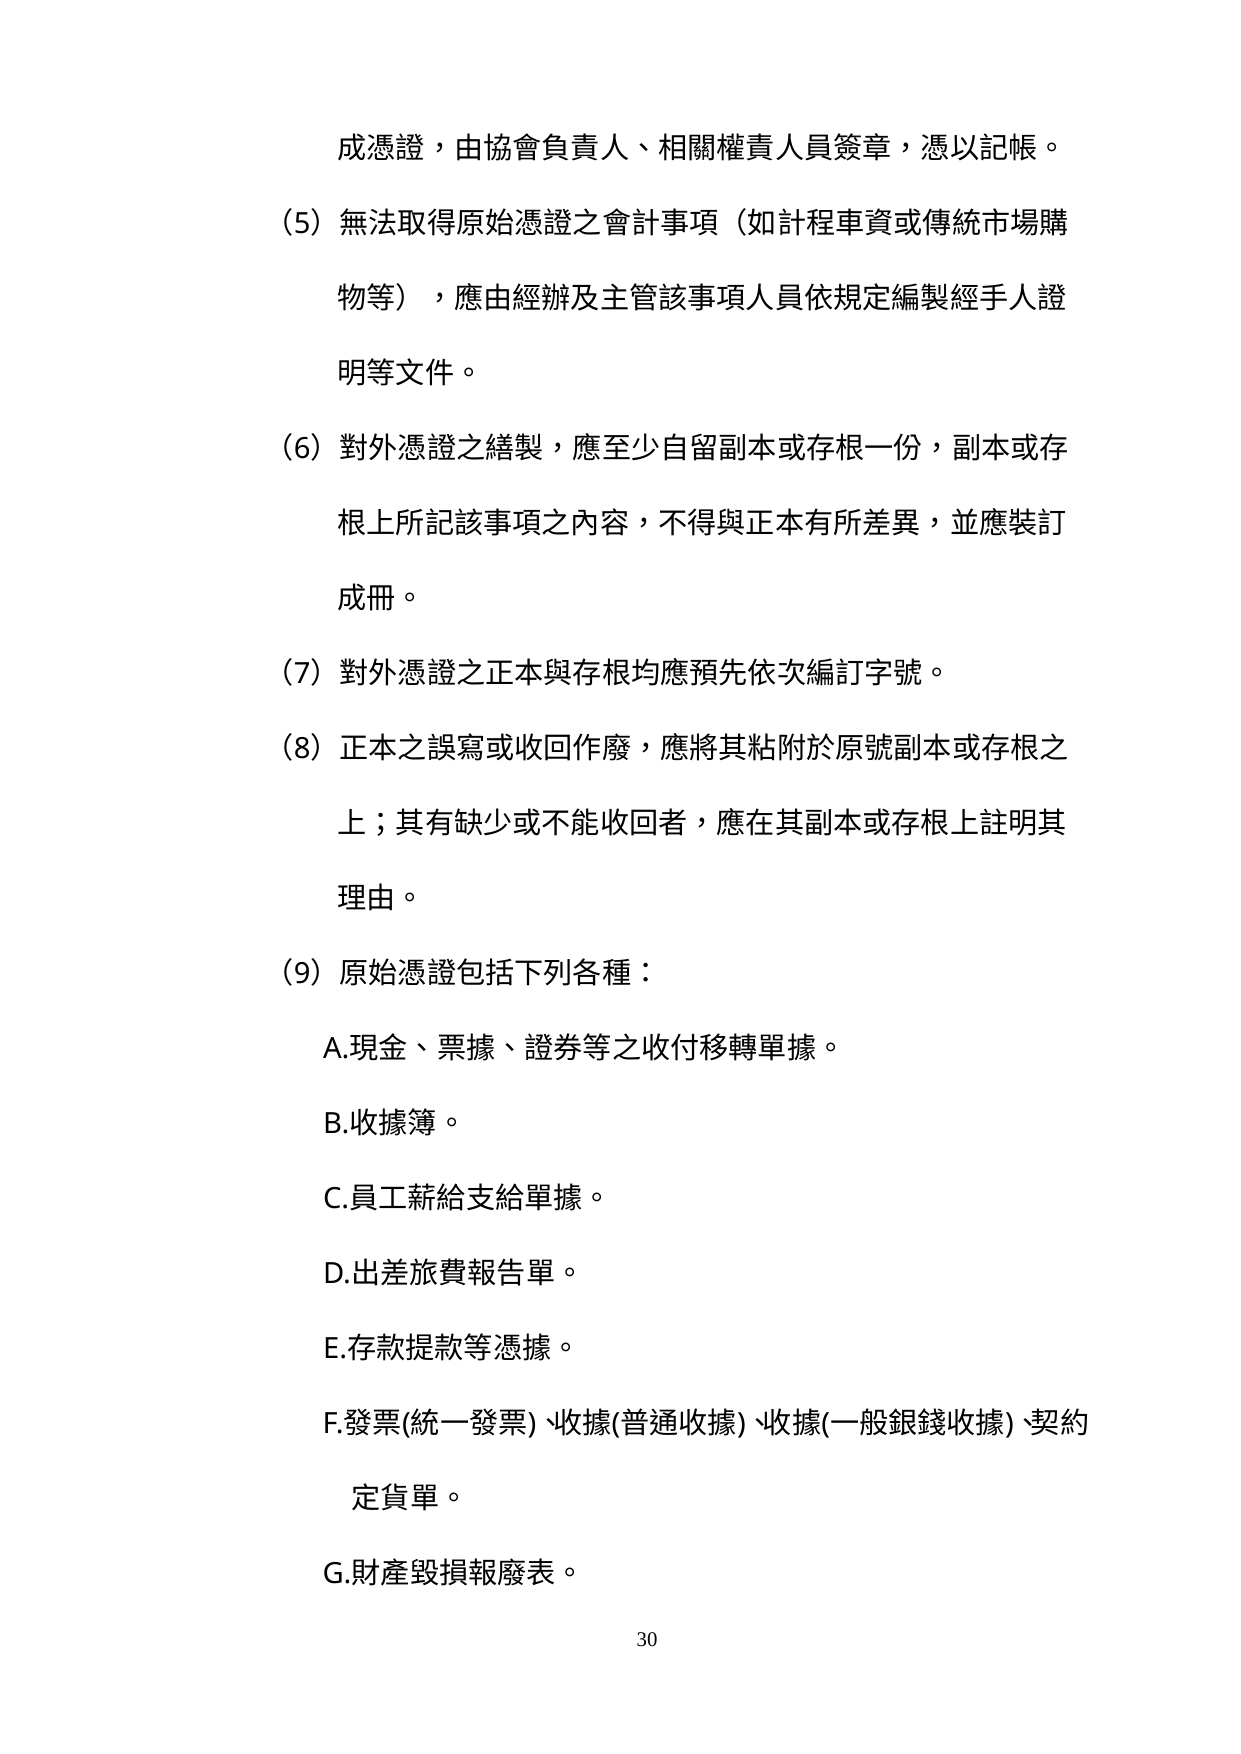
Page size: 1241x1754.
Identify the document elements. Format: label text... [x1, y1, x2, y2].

text A.現金、票據、證券等之收付移轉單據。 [206, 1008, 1087, 1083]
text C.員工薪給支給單據。 [206, 1158, 1087, 1233]
text （9）原始憑證包括下列各種： [264, 933, 1087, 1008]
text （5）無法取得原始憑證之會計事項（如計程車資或傳統市場購物等），應由經辦及主管該事項人員依規定編製經手人證明等文件。 [264, 183, 1087, 408]
text B.收據簿。 [206, 1083, 1087, 1158]
text E.存款提款等憑據。 [206, 1308, 1087, 1383]
text （7）對外憑證之正本與存根均應預先依次編訂字號。 [264, 633, 1087, 708]
text F.發票(統一發票)、收據(普通收據)、收據(一般銀錢收據)、契約、定貨單。 [322, 1383, 1087, 1533]
text D.出差旅費報告單。 [206, 1233, 1087, 1308]
text （8）正本之誤寫或收回作廢，應將其粘附於原號副本或存根之上；其有缺少或不能收回者，應在其副本或存根上註明其理由。 [264, 708, 1087, 933]
text G.財產毀損報廢表。 [322, 1533, 1087, 1608]
text （6）對外憑證之繕製，應至少自留副本或存根一份，副本或存根上所記該事項之內容，不得與正本有所差異，並應裝訂成冊。 [264, 408, 1087, 633]
text 成憑證，由協會負責人、相關權責人員簽章，憑以記帳。 [264, 108, 1087, 183]
